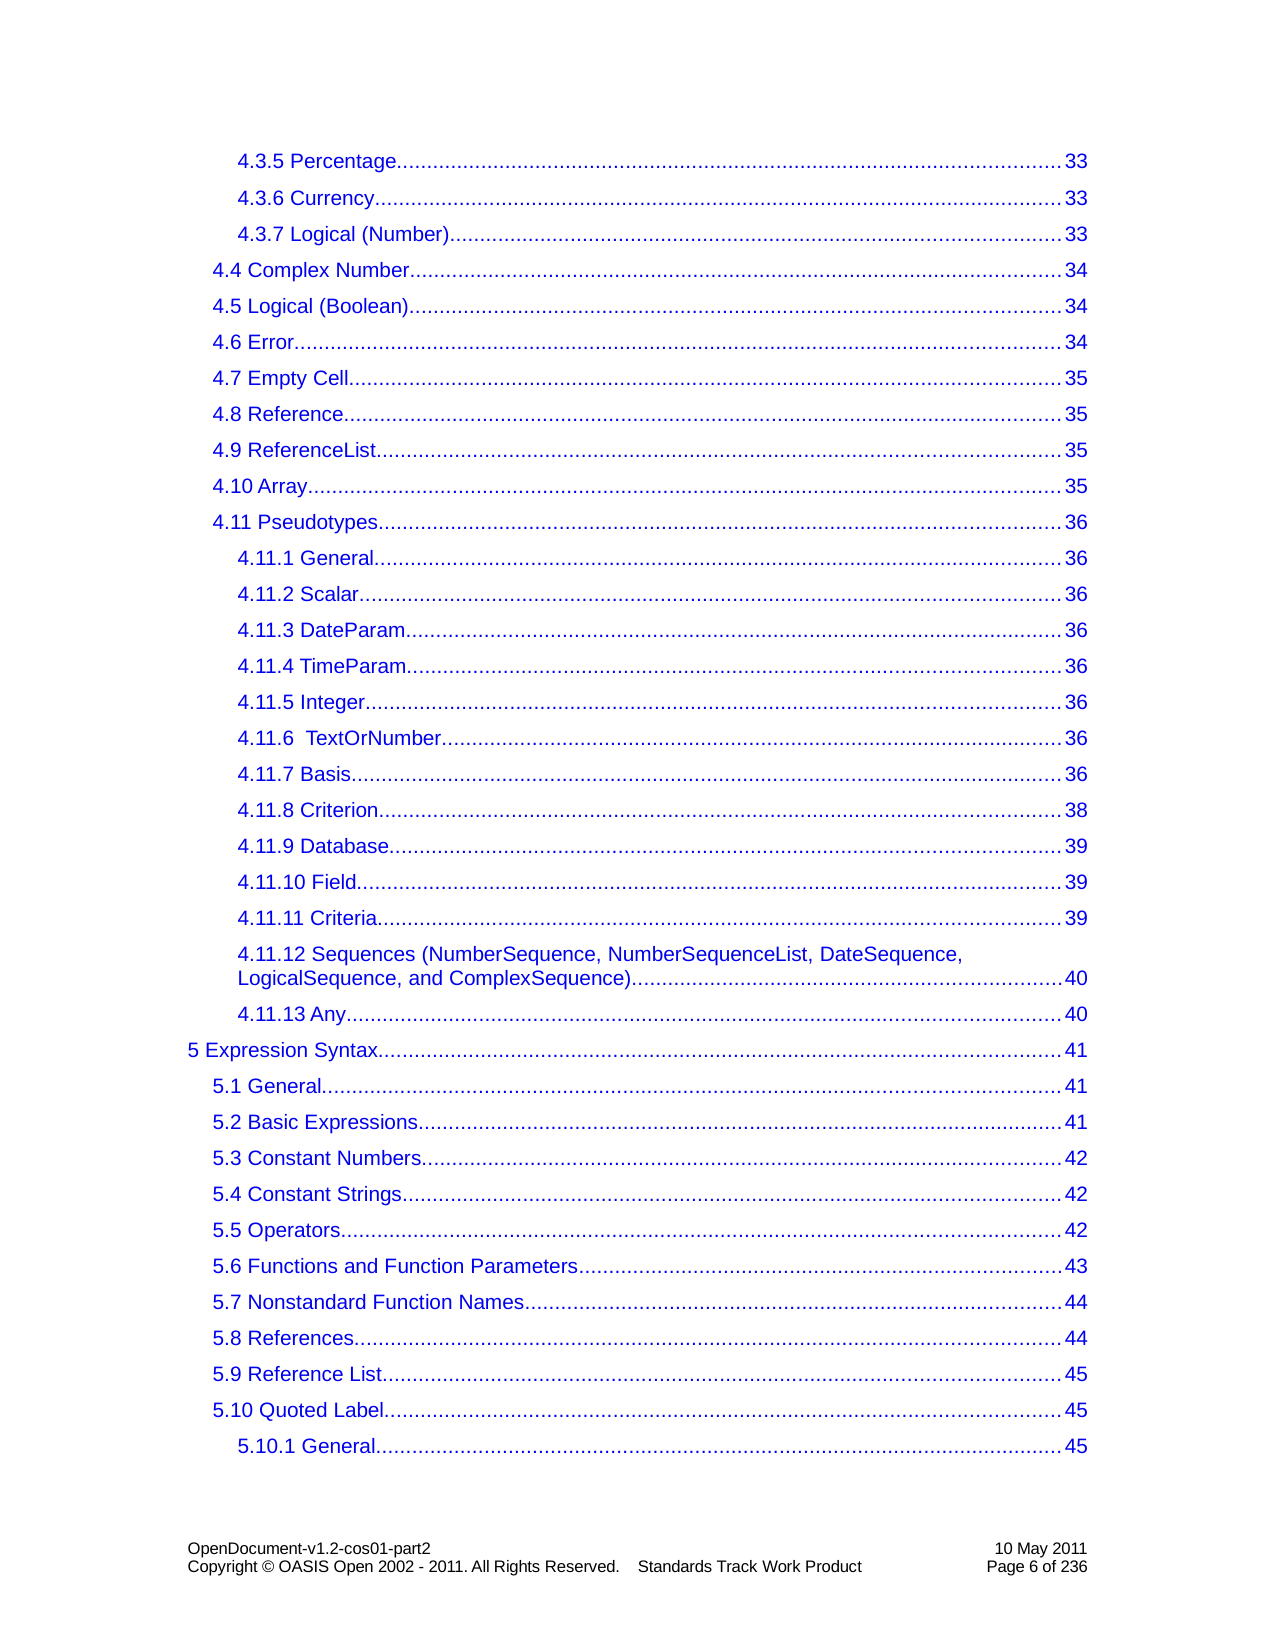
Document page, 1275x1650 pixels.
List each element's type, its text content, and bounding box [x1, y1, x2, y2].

text 4.11.13 Any 40 [237, 1002, 1088, 1026]
text 4.3.7 Logical (Number) 33 [237, 222, 1088, 246]
text 4.4 Complex Number 34 [212, 258, 1088, 282]
text 5.7 Nonstandard Function Names 44 [212, 1291, 1088, 1314]
text 5.2 Basic Expressions 41 [212, 1111, 1088, 1134]
text 5.4 Constant Strings 42 [212, 1183, 1088, 1206]
text 5.3 Constant Numbers 42 [212, 1147, 1088, 1170]
text 5 Expression Syntax 41 [187, 1038, 1088, 1062]
text 4.7 Empty Cell 35 [212, 366, 1088, 390]
text 4.11.12 Sequences (NumberSequence, NumberSequenceList, DateSequence, LogicalSequence, and ComplexSequence) 40 [237, 943, 1088, 990]
text 4.11.3 DateParam 36 [237, 618, 1088, 642]
text 4.10 Array 35 [212, 474, 1088, 498]
text 4.3.5 Percentage 33 [237, 150, 1088, 173]
text 4.11.1 General 36 [237, 546, 1088, 570]
text 5.10.1 General 45 [237, 1435, 1088, 1458]
text 4.11.7 Basis 36 [237, 763, 1088, 786]
text 4.11.6 TextOrNumber 36 [237, 727, 1088, 750]
text 4.5 Logical (Boolean) 34 [212, 294, 1088, 318]
text 4.11.2 Scalar 36 [237, 582, 1088, 606]
text 5.5 Operators 42 [212, 1219, 1088, 1242]
text 5.8 References 44 [212, 1327, 1088, 1350]
text 4.11.10 Field 39 [237, 871, 1088, 894]
text 4.6 Error 34 [212, 330, 1088, 354]
text 4.8 Reference 35 [212, 402, 1088, 426]
text 4.11.5 Integer 36 [237, 691, 1088, 714]
text 5.9 Reference List 45 [212, 1363, 1088, 1386]
text 4.11.11 Criteria 39 [237, 907, 1088, 930]
text 4.11.9 Database 39 [237, 835, 1088, 858]
text 4.11.4 TimeParam 36 [237, 654, 1088, 678]
text 4.11 Pseudotypes 36 [212, 510, 1088, 534]
text 4.3.6 Currency 33 [237, 186, 1088, 209]
text 4.11.8 Criterion 38 [237, 799, 1088, 822]
text 5.1 General 41 [212, 1074, 1088, 1098]
text 5.10 Quoted Label 45 [212, 1399, 1088, 1422]
text 4.9 ReferenceList 35 [212, 438, 1088, 462]
text 5.6 Functions and Function Parameters 43 [212, 1255, 1088, 1278]
